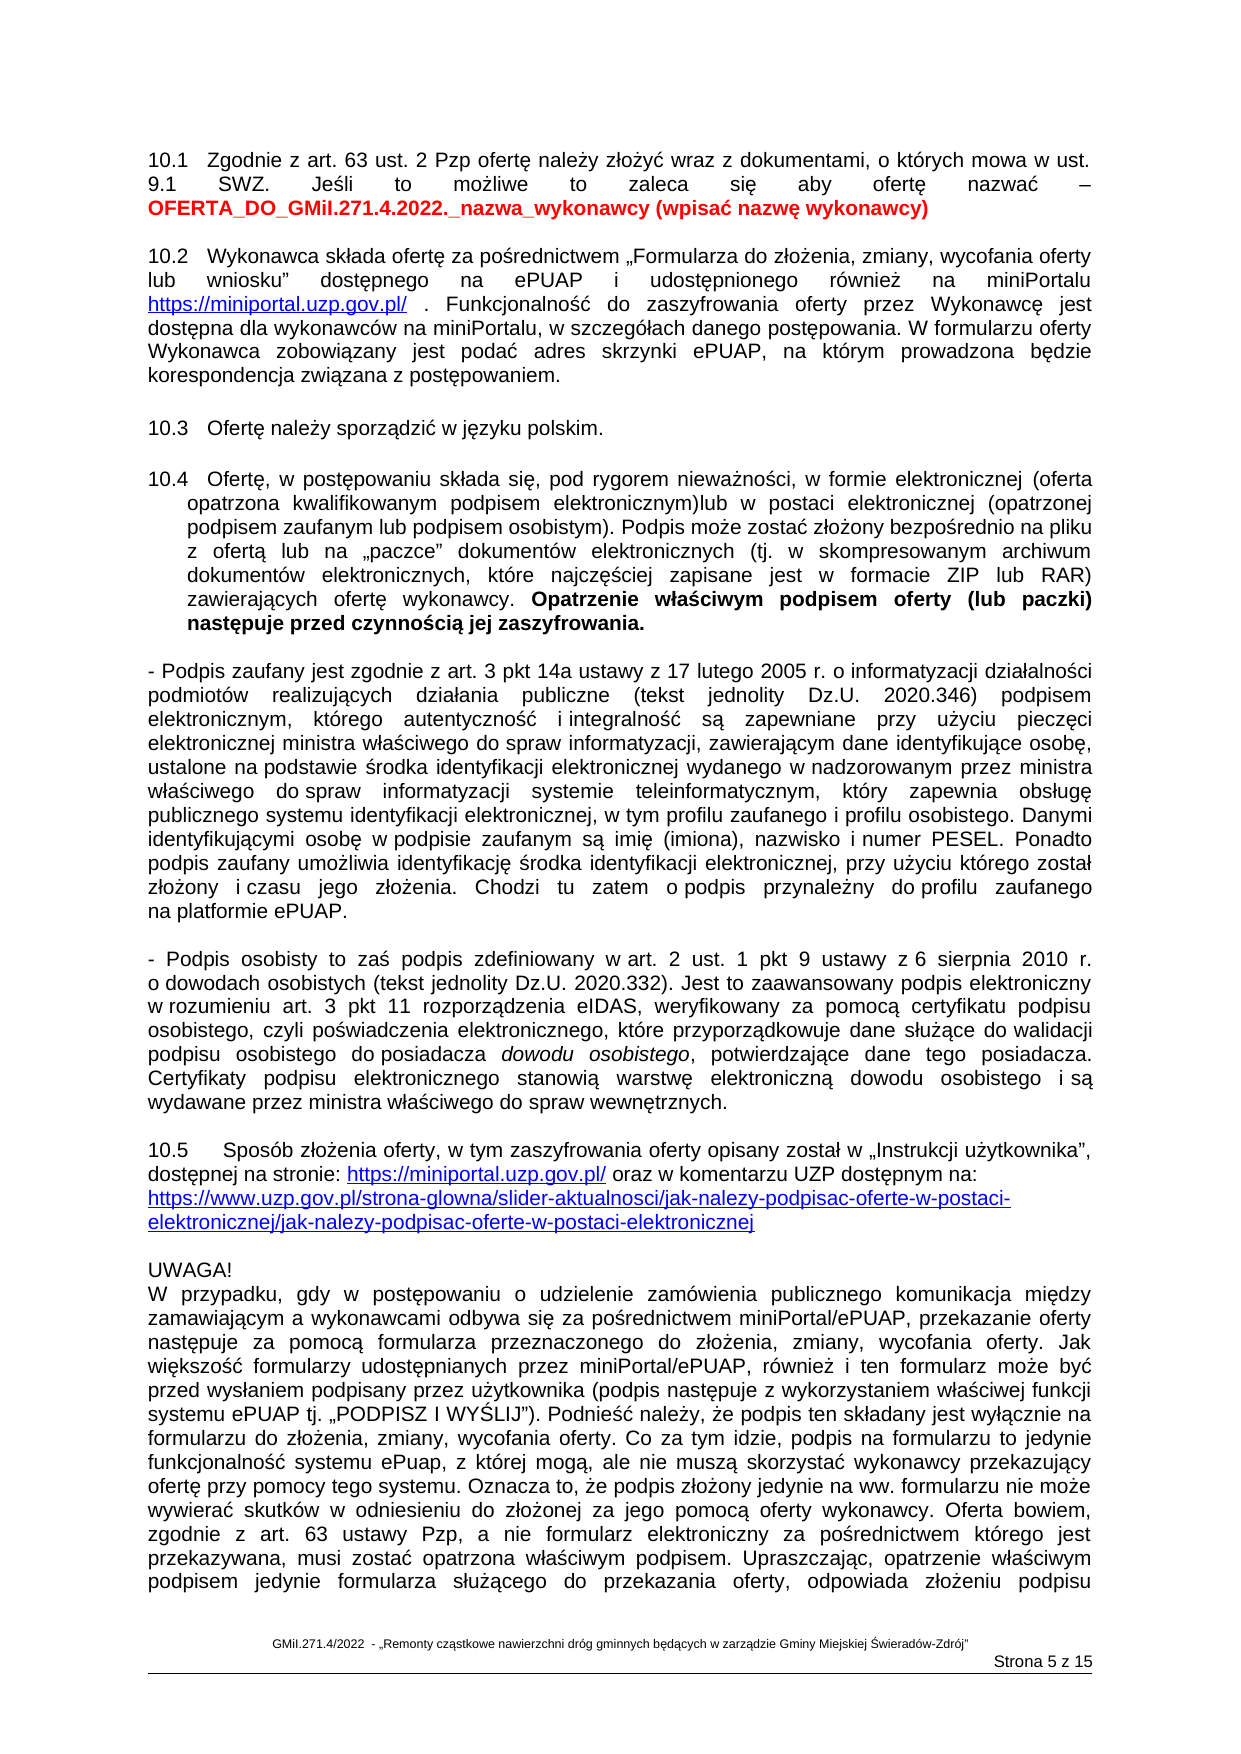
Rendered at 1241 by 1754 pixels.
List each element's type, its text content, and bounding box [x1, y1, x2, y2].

list Sposób złożenia oferty, w tym zaszyfrowania oferty opisany został w „Instrukcji użytkownika”, dostępnej na stronie: https://miniportal.uzp.gov.pl/ oraz w komentarzu UZP dostępnym na: [148, 1138, 1092, 1186]
subtitle Wykonawca składa ofertę za pośrednictwem „Formularza do złożenia, zmiany, wycofania oferty lub wniosku” dostępnego na ePUAP i udostępnionego również na miniPortalu https://miniportal.uzp.gov.pl/ . Funkcjonalność do zaszyfrowania oferty przez Wykonawcę jest dostępna dla wykonawców na miniPortalu, w szczegółach danego postępowania. W formularzu oferty Wykonawca zobowiązany jest podać adres skrzynki ePUAP, na którym prowadzona będzie korespondencja związana z postępowaniem. [148, 243, 1092, 387]
text W przypadku, gdy w postępowaniu o udzielenie zamówienia publicznego komunikacja między zamawiającym a wykonawcami odbywa się za pośrednictwem miniPortal/ePUAP, przekazanie oferty następuje za pomocą formularza przeznaczonego do złożenia, zmiany, wycofania oferty. Jak większość formularzy udostępnianych przez miniPortal/ePUAP, również i ten formularz może być przed wysłaniem podpisany przez użytkownika (podpis następuje z wykorzystaniem właściwej funkcji systemu ePUAP tj. „PODPISZ I WYŚLIJ”). Podnieść należy, że podpis ten składany jest wyłącznie na formularzu do złożenia, zmiany, wycofania oferty. Co za tym idzie, podpis na formularzu to jedynie funkcjonalność systemu ePuap, z której mogą, ale nie muszą skorzystać wykonawcy przekazujący ofertę przy pomocy tego systemu. Oznacza to, że podpis złożony jedynie na ww. formularzu nie może wywierać skutków w odniesieniu do złożonej za jego pomocą oferty wykonawcy. Oferta bowiem, zgodnie z art. 63 ustawy Pzp, a nie formularz elektroniczny za pośrednictwem którego jest przekazywana, musi zostać opatrzona właściwym podpisem. Upraszczając, opatrzenie właściwym podpisem jedynie formularza służącego do przekazania oferty, odpowiada złożeniu podpisu [148, 1282, 1092, 1593]
subtitle Zgodnie z art. 63 ust. 2 Pzp ofertę należy złożyć wraz z dokumentami, o których mowa w ust. 9.1 SWZ. Jeśli to możliwe to zaleca się aby ofertę nazwać – OFERTA_DO_GMiI.271.4.2022._nazwa_wykonawcy (wpisać nazwę wykonawcy) [148, 148, 1092, 219]
subtitle Ofertę należy sporządzić w języku polskim. [148, 415, 1092, 439]
text - Podpis zaufany jest zgodnie z art. 3 pkt 14a ustawy z 17 lutego 2005 r. o informatyzacji działalności podmiotów realizujących działania publiczne (tekst jednolity Dz.U. 2020.346) podpisem elektronicznym, którego autentyczność i integralność są zapewniane przy użyciu pieczęci elektronicznej ministra właściwego do spraw informatyzacji, zawierającym dane identyfikujące osobę, ustalone na podstawie środka identyfikacji elektronicznej wydanego w nadzorowanym przez ministra właściwego do spraw informatyzacji systemie teleinformatycznym, który zapewnia obsługę publicznego systemu identyfikacji elektronicznej, w tym profilu zaufanego i profilu osobistego. Danymi identyfikującymi osobę w podpisie zaufanym są imię (imiona), nazwisko i numer PESEL. Ponadto podpis zaufany umożliwia identyfikację środka identyfikacji elektronicznej, przy użyciu którego został złożony i czasu jego złożenia. Chodzi tu zatem o podpis przynależny do profilu zaufanego na platformie ePUAP. [148, 659, 1092, 922]
subtitle Ofertę, w postępowaniu składa się, pod rygorem nieważności, w formie elektronicznej (oferta opatrzona kwalifikowanym podpisem elektronicznym)lub w postaci elektronicznej (opatrzonej podpisem zaufanym lub podpisem osobistym). Podpis może zostać złożony bezpośrednio na pliku z ofertą lub na „paczce” dokumentów elektronicznych (tj. w skompresowanym archiwum dokumentów elektronicznych, które najczęściej zapisane jest w formacie ZIP lub RAR) zawierających ofertę wykonawcy. Opatrzenie właściwym podpisem oferty (lub paczki) następuje przed czynnością jej zaszyfrowania. [148, 467, 1092, 635]
list https://www.uzp.gov.pl/strona-glowna/slider-aktualnosci/jak-nalezy-podpisac-oferte-w-postaci-elektronicznej/jak-nalezy-podpisac-oferte-w-postaci-elektronicznej [148, 1186, 1092, 1234]
text - Podpis osobisty to zaś podpis zdefiniowany w art. 2 ust. 1 pkt 9 ustawy z 6 sierpnia 2010 r. o dowodach osobistych (tekst jednolity Dz.U. 2020.332). Jest to zaawansowany podpis elektroniczny w rozumieniu art. 3 pkt 11 rozporządzenia eIDAS, weryfikowany za pomocą certyfikatu podpisu osobistego, czyli poświadczenia elektronicznego, które przyporządkowuje dane służące do walidacji podpisu osobistego do posiadacza dowodu osobistego, potwierdzające dane tego posiadacza. Certyfikaty podpisu elektronicznego stanowią warstwę elektroniczną dowodu osobistego i są wydawane przez ministra właściwego do spraw wewnętrznych. [148, 946, 1092, 1114]
text UWAGA! [148, 1258, 1092, 1282]
